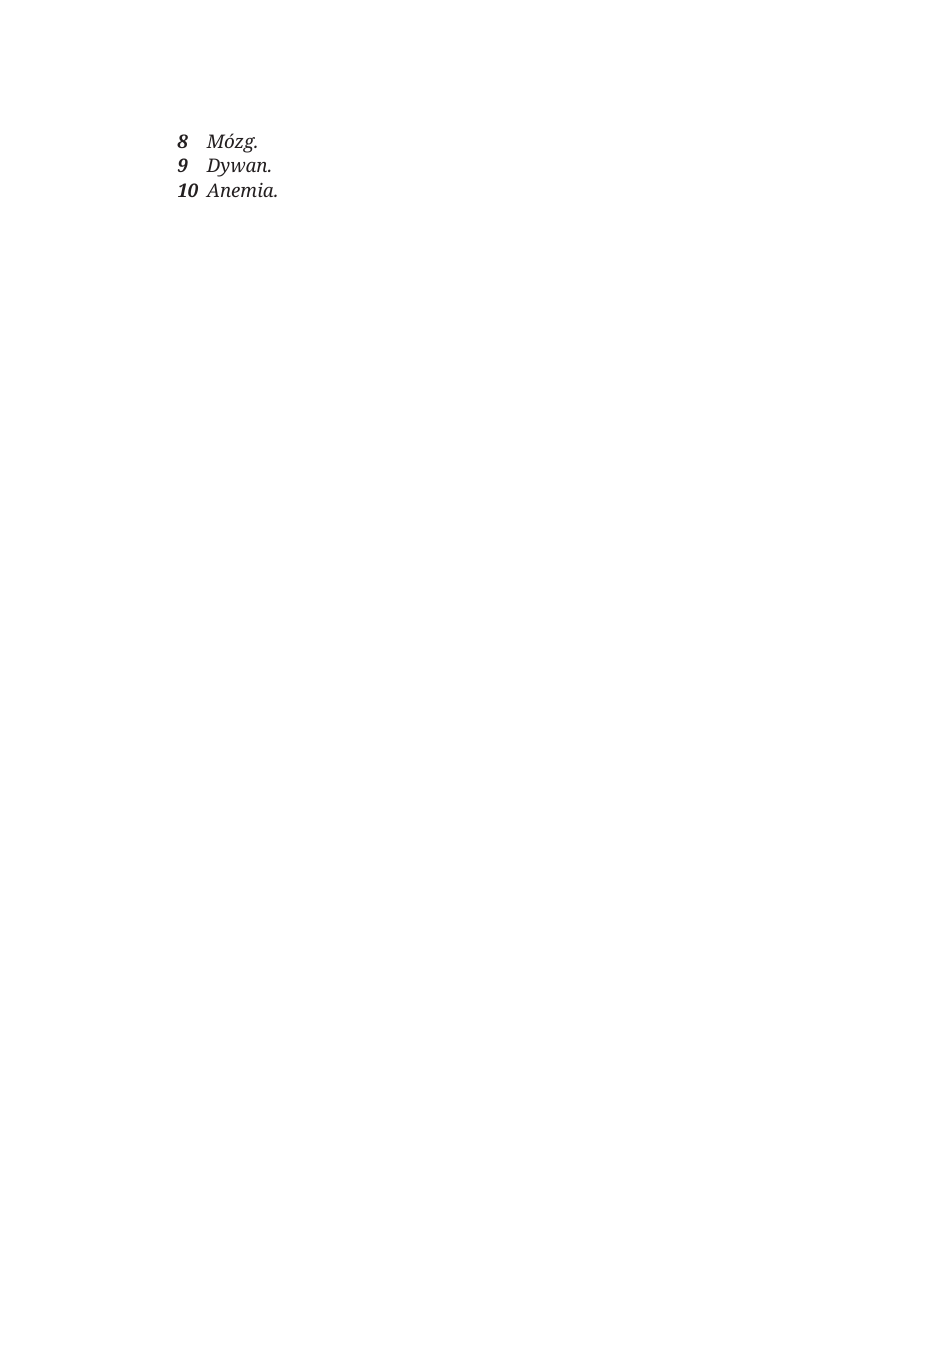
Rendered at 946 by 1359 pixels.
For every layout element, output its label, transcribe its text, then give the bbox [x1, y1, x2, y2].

list Mózg. [177, 129, 814, 153]
list Dywan. [177, 153, 814, 178]
list Anemia. [177, 178, 814, 203]
